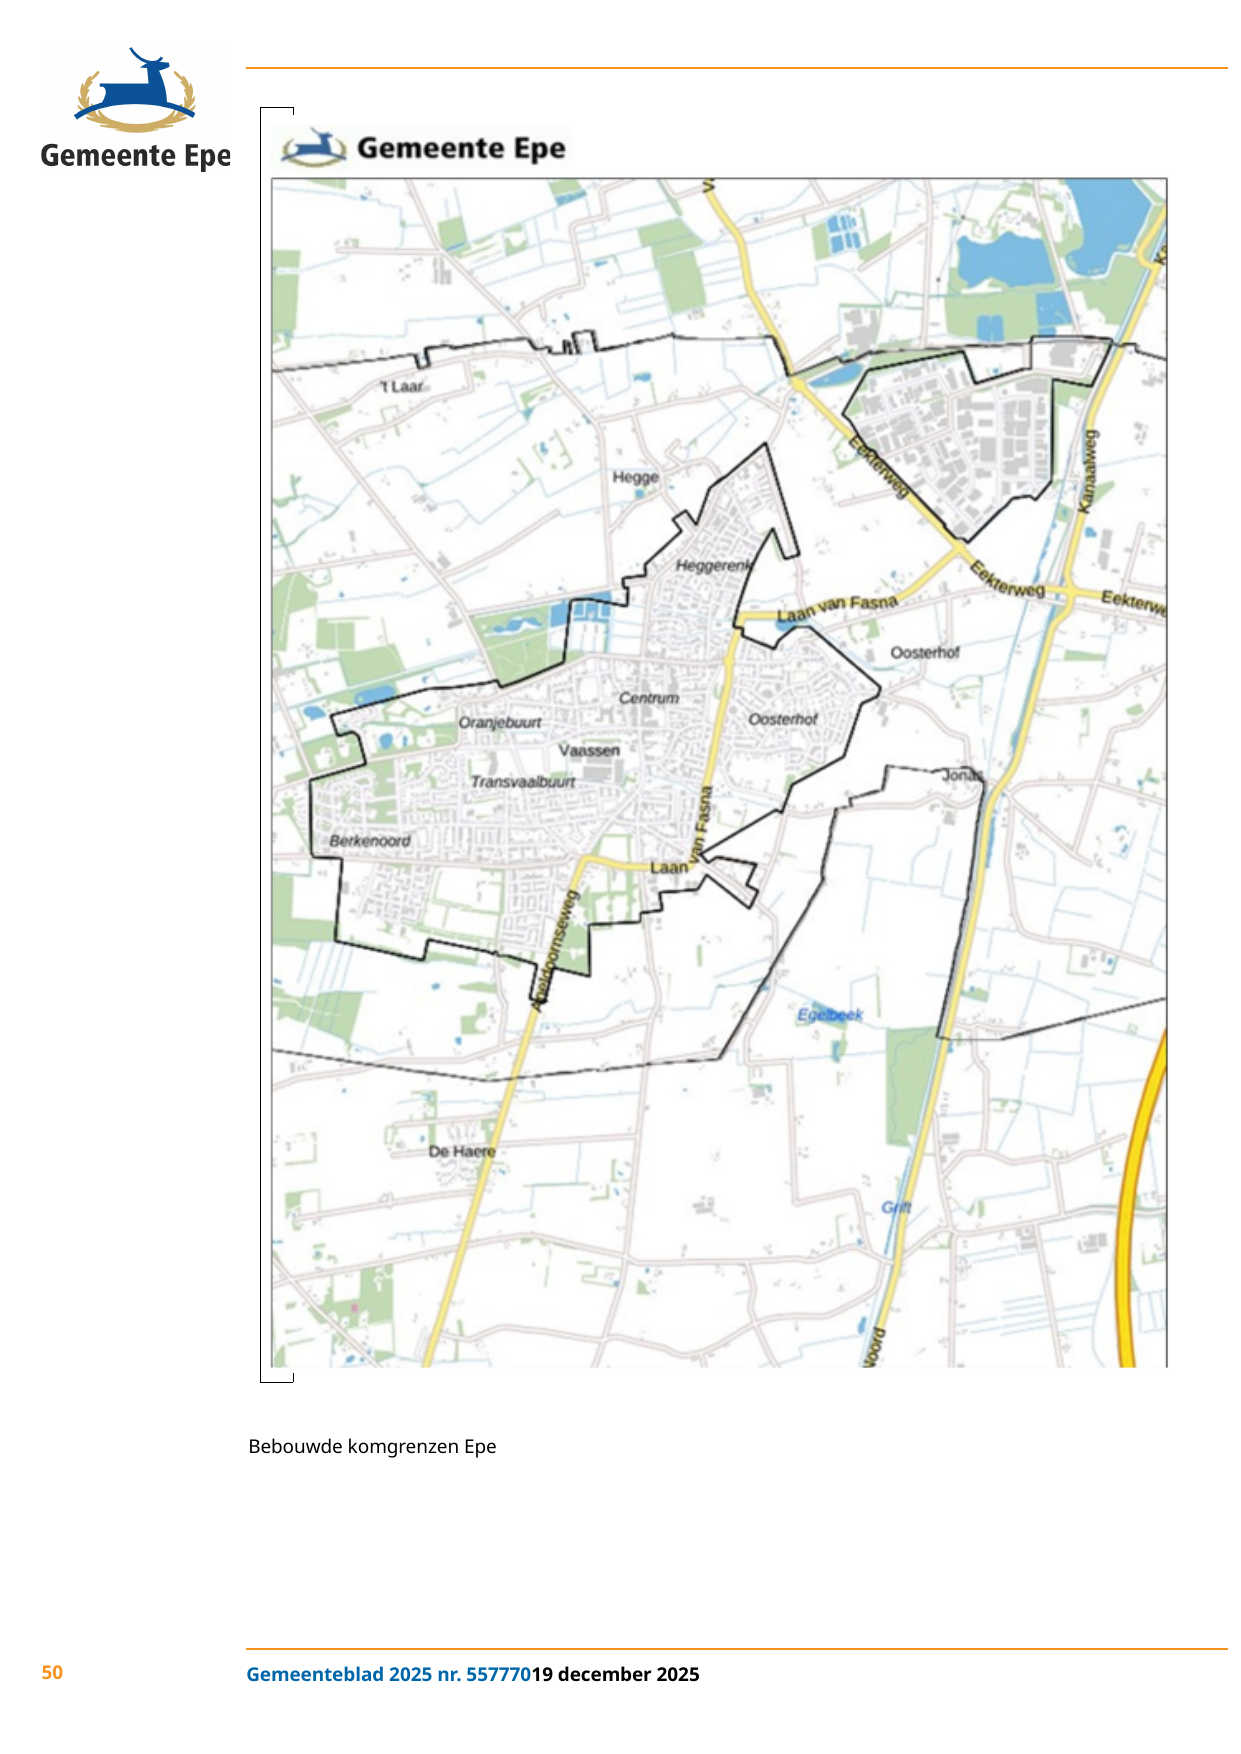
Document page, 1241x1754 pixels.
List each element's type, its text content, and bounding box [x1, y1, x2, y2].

picture [41, 47, 231, 172]
picture [268, 115, 1173, 1373]
text Bebouwde komgrenzen Epe [248, 1433, 1152, 1458]
